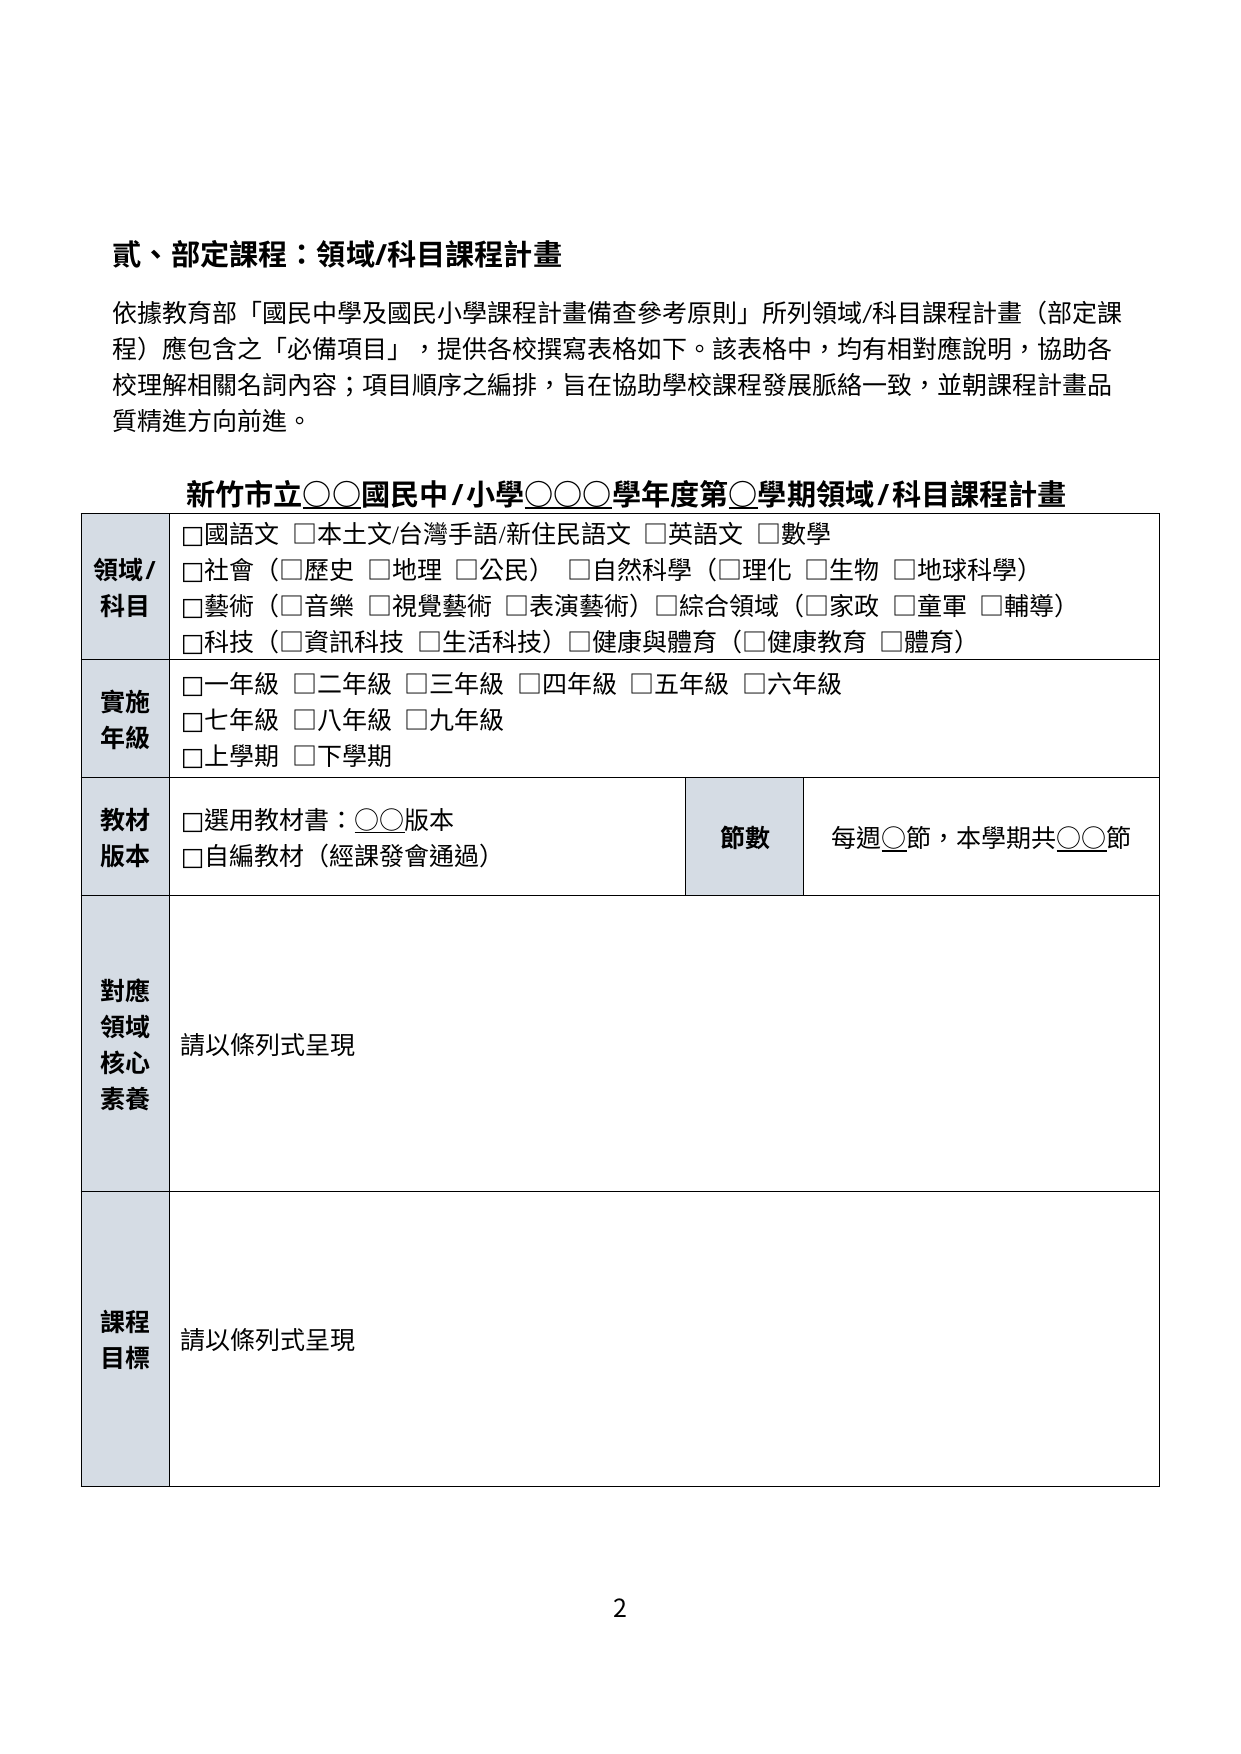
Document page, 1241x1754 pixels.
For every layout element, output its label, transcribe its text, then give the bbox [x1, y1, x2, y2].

table_cell 教材版本 [82, 778, 169, 895]
text 依據教育部「國民中學及國民小學課程計畫備查參考原則」所列領域/科目課程計畫（部定課程）應包含之「必備項目」，提供各校撰寫表格如下。該表格中，均有相對應說明，協助各校理解相關名詞內容；項目順序之編排，旨在協助學校課程發展脈絡一致，並朝課程計畫品質精進方向前進。 [112, 293, 1128, 438]
table_cell 每週○節，本學期共○○節 [804, 778, 1159, 895]
table_cell 實施年級 [82, 660, 169, 777]
table_header □國語文 □本土文/台灣手語/新住民語文 □英語文 □數學 □社會（□歷史 □地理 □公民） □自然科學（□理化 □生物 □地球科學） □藝術（□音樂 □視覺藝術 □表演藝術）□綜合領域（□家政 □童軍 □輔導） □科技（□資訊科技 □生活科技）□健康與體育（□健康教育 □體育） [170, 514, 1159, 659]
table_cell 節數 [686, 778, 803, 895]
table_header 領域/科目 [82, 514, 169, 659]
table_cell □選用教材書：○○版本 □自編教材（經課發會通過） [170, 778, 685, 895]
table_cell 請以條列式呈現 [170, 1192, 1159, 1486]
table_cell 課程目標 [82, 1192, 169, 1486]
table_cell 對應領域 核心素養 [82, 896, 169, 1191]
table_cell 請以條列式呈現 [170, 896, 1159, 1191]
text 新竹市立○○國民中/小學○○○學年度第○學期領域/科目課程計畫 [125, 451, 1128, 513]
list 部定課程：領域/科目課程計畫 [112, 232, 1128, 274]
table_cell □一年級 □二年級 □三年級 □四年級 □五年級 □六年級 □七年級 □八年級 □九年級 □上學期 □下學期 [170, 660, 1159, 777]
